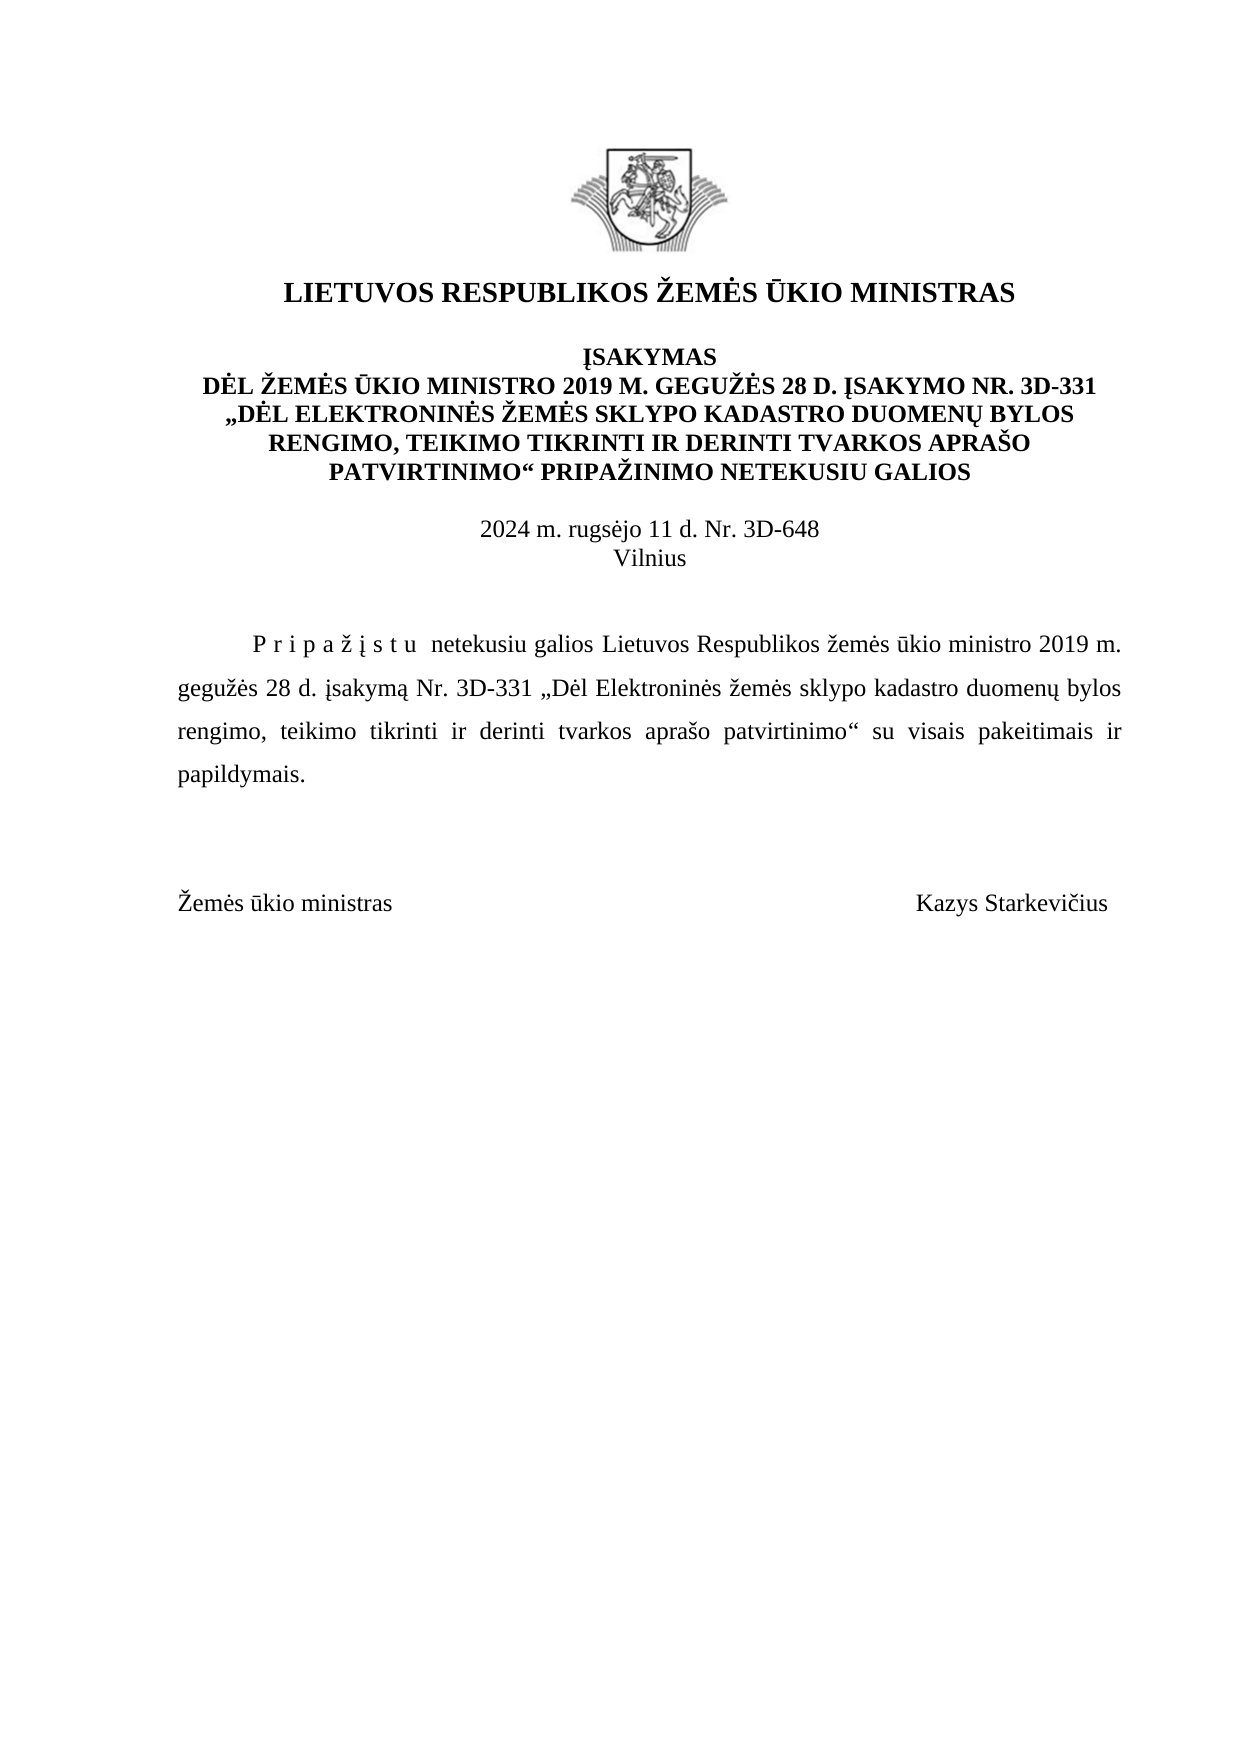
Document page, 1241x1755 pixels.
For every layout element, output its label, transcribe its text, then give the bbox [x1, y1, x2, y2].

text 2024 m. rugsėjo 11 d. Nr. 3D-648 [177, 514, 1122, 543]
text Žemės ūkio ministras Kazys Starkevičius [177, 888, 1122, 917]
text Vilnius [177, 543, 1122, 572]
text LIETUVOS RESPUBLIKOS ŽEMĖS ŪKIO MINISTRAS [177, 275, 1122, 308]
text DĖL ŽEMĖS ŪKIO MINISTRO 2019 M. GEGUŽĖS 28 D. ĮSAKYMO NR. 3D-331 „DĖL ELEKTRONINĖS ŽEMĖS SKLYPO KADASTRO DUOMENŲ BYLOS RENGIMO, TEIKIMO TIKRINTI IR DERINTI TVARKOS APRAŠO PATVIRTINIMO“ PRIPAŽINIMO NETEKUSIU GALIOS [177, 371, 1122, 486]
text ĮSAKYMAS [177, 342, 1122, 371]
text P r i p a ž į s t u netekusiu galios Lietuvos Respublikos žemės ūkio ministro 2019 m. gegužės 28 d. įsakymą Nr. 3D-331 „Dėl Elektroninės žemės sklypo kadastro duomenų bylos rengimo, teikimo tikrinti ir derinti tvarkos aprašo patvirtinimo“ su visais pakeitimais ir papildymais. [177, 629, 1122, 788]
